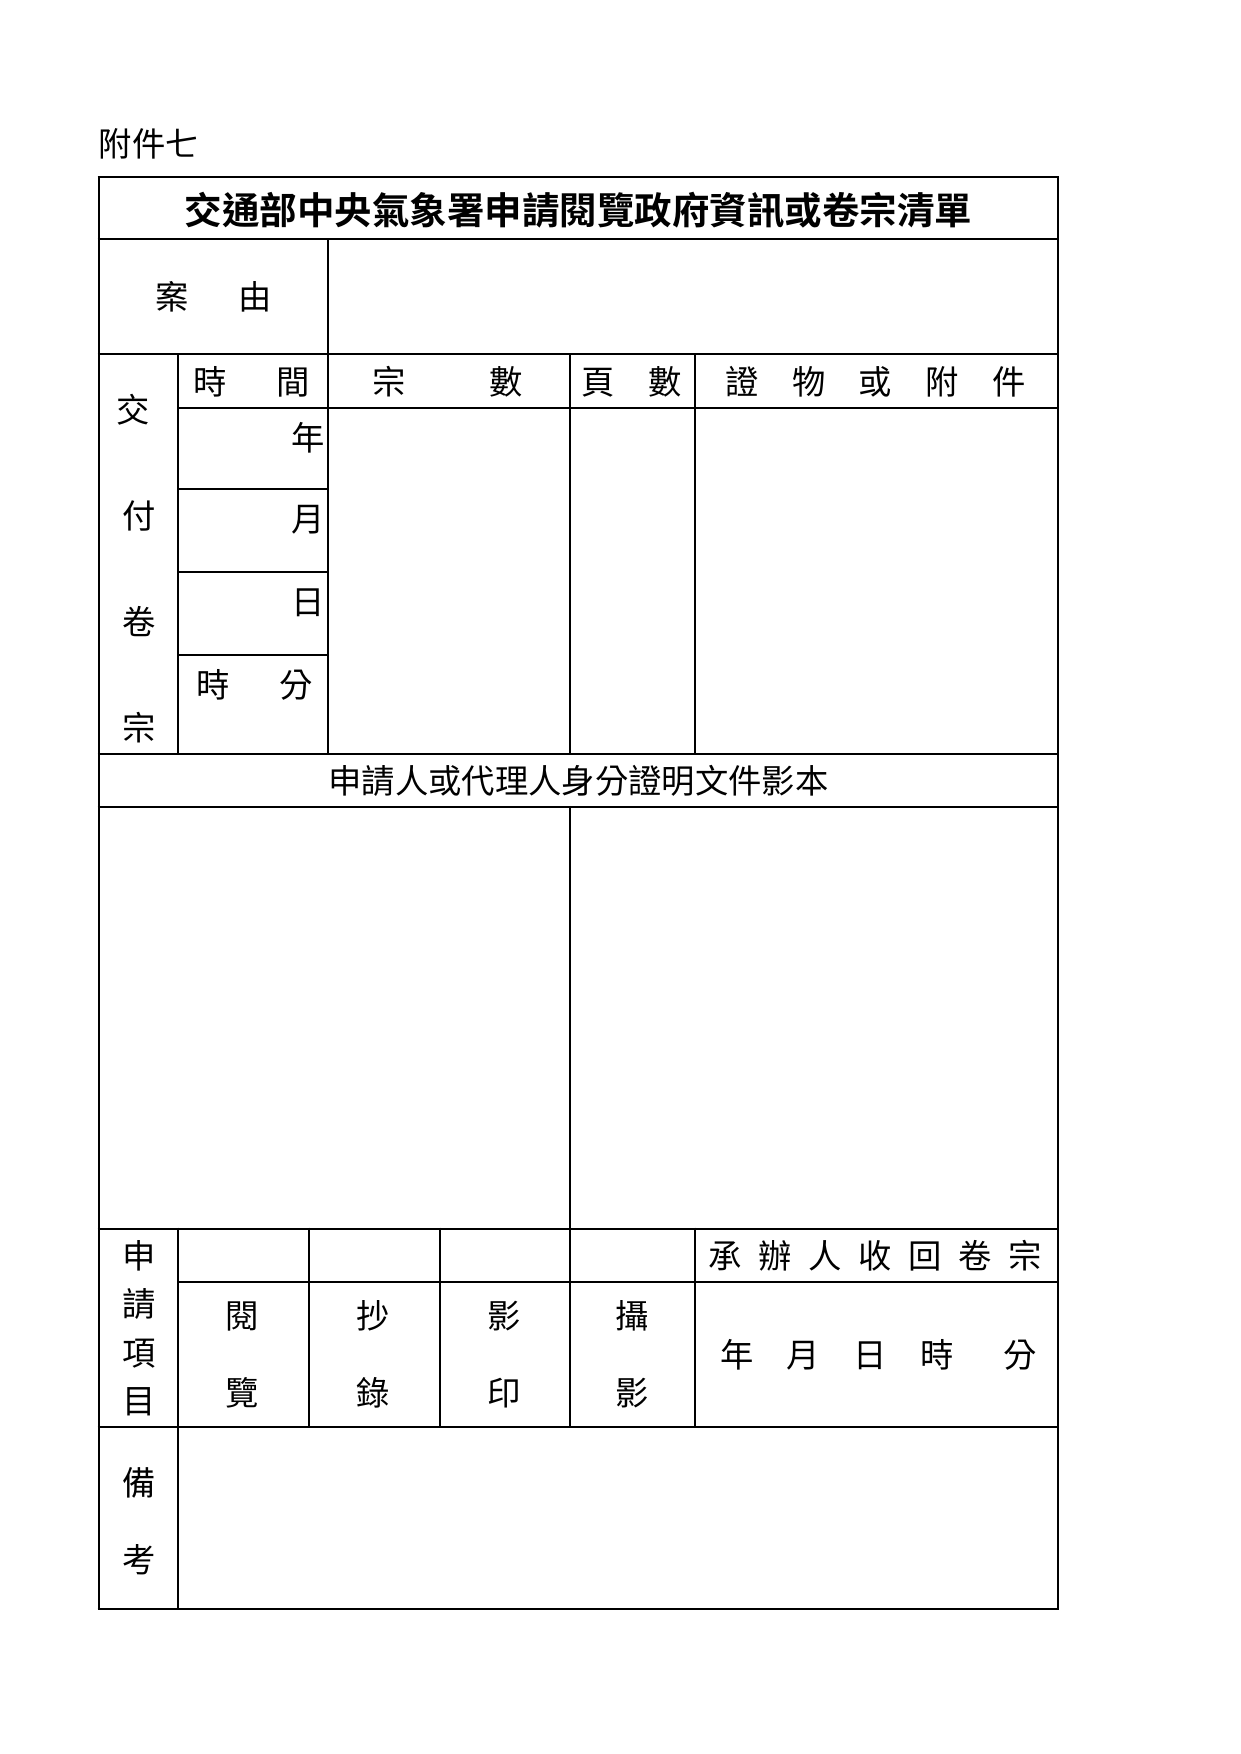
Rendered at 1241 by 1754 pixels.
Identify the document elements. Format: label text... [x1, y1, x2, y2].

table_cell [571, 1230, 694, 1281]
table_cell 證 物 或 附 件 [696, 355, 1057, 407]
table_cell 攝 影 [571, 1283, 694, 1426]
table_cell 年 月 日 時 分 [696, 1283, 1057, 1426]
table_cell 案 由 [100, 240, 327, 353]
table_cell [571, 409, 694, 752]
table_cell [695, 1610, 1058, 1615]
table_cell 日 [179, 573, 327, 653]
table_cell [440, 1610, 570, 1615]
table_cell [178, 1610, 309, 1615]
table_cell 影 印 [441, 1283, 569, 1426]
text 附件七 [99, 118, 1103, 166]
table_cell [179, 1230, 308, 1281]
table_cell 承 辦 人 收 回 卷 宗 [696, 1230, 1057, 1281]
table_cell 閱 覽 [179, 1283, 308, 1426]
table_cell 備 考 [100, 1428, 177, 1608]
table_cell [309, 1610, 328, 1615]
table_cell [696, 409, 1057, 752]
table_cell [179, 1428, 1057, 1608]
table_cell [571, 808, 1057, 1228]
table_cell [100, 808, 569, 1228]
table_cell [99, 1610, 178, 1615]
table_cell 月 [179, 490, 327, 571]
table_cell [570, 1610, 695, 1615]
table_cell 年 [179, 409, 327, 488]
table_cell 申請人或代理人身分證明文件影本 [100, 755, 1057, 806]
table_cell [310, 1230, 439, 1281]
table_cell [328, 1610, 440, 1615]
table_cell 時 分 [179, 656, 327, 752]
table_cell 申 請 項 目 [100, 1230, 177, 1426]
table_cell [329, 240, 1057, 353]
table_cell 時 間 [179, 355, 327, 407]
table_cell 交 付 卷 宗 [100, 355, 177, 752]
table_cell 頁 數 [571, 355, 694, 407]
table_cell [329, 409, 569, 752]
table_cell [441, 1230, 569, 1281]
table_cell 宗 數 [329, 355, 569, 407]
table_cell 抄 錄 [310, 1283, 439, 1426]
table_header 交通部中央氣象署申請閱覽政府資訊或卷宗清單 [100, 178, 1057, 238]
